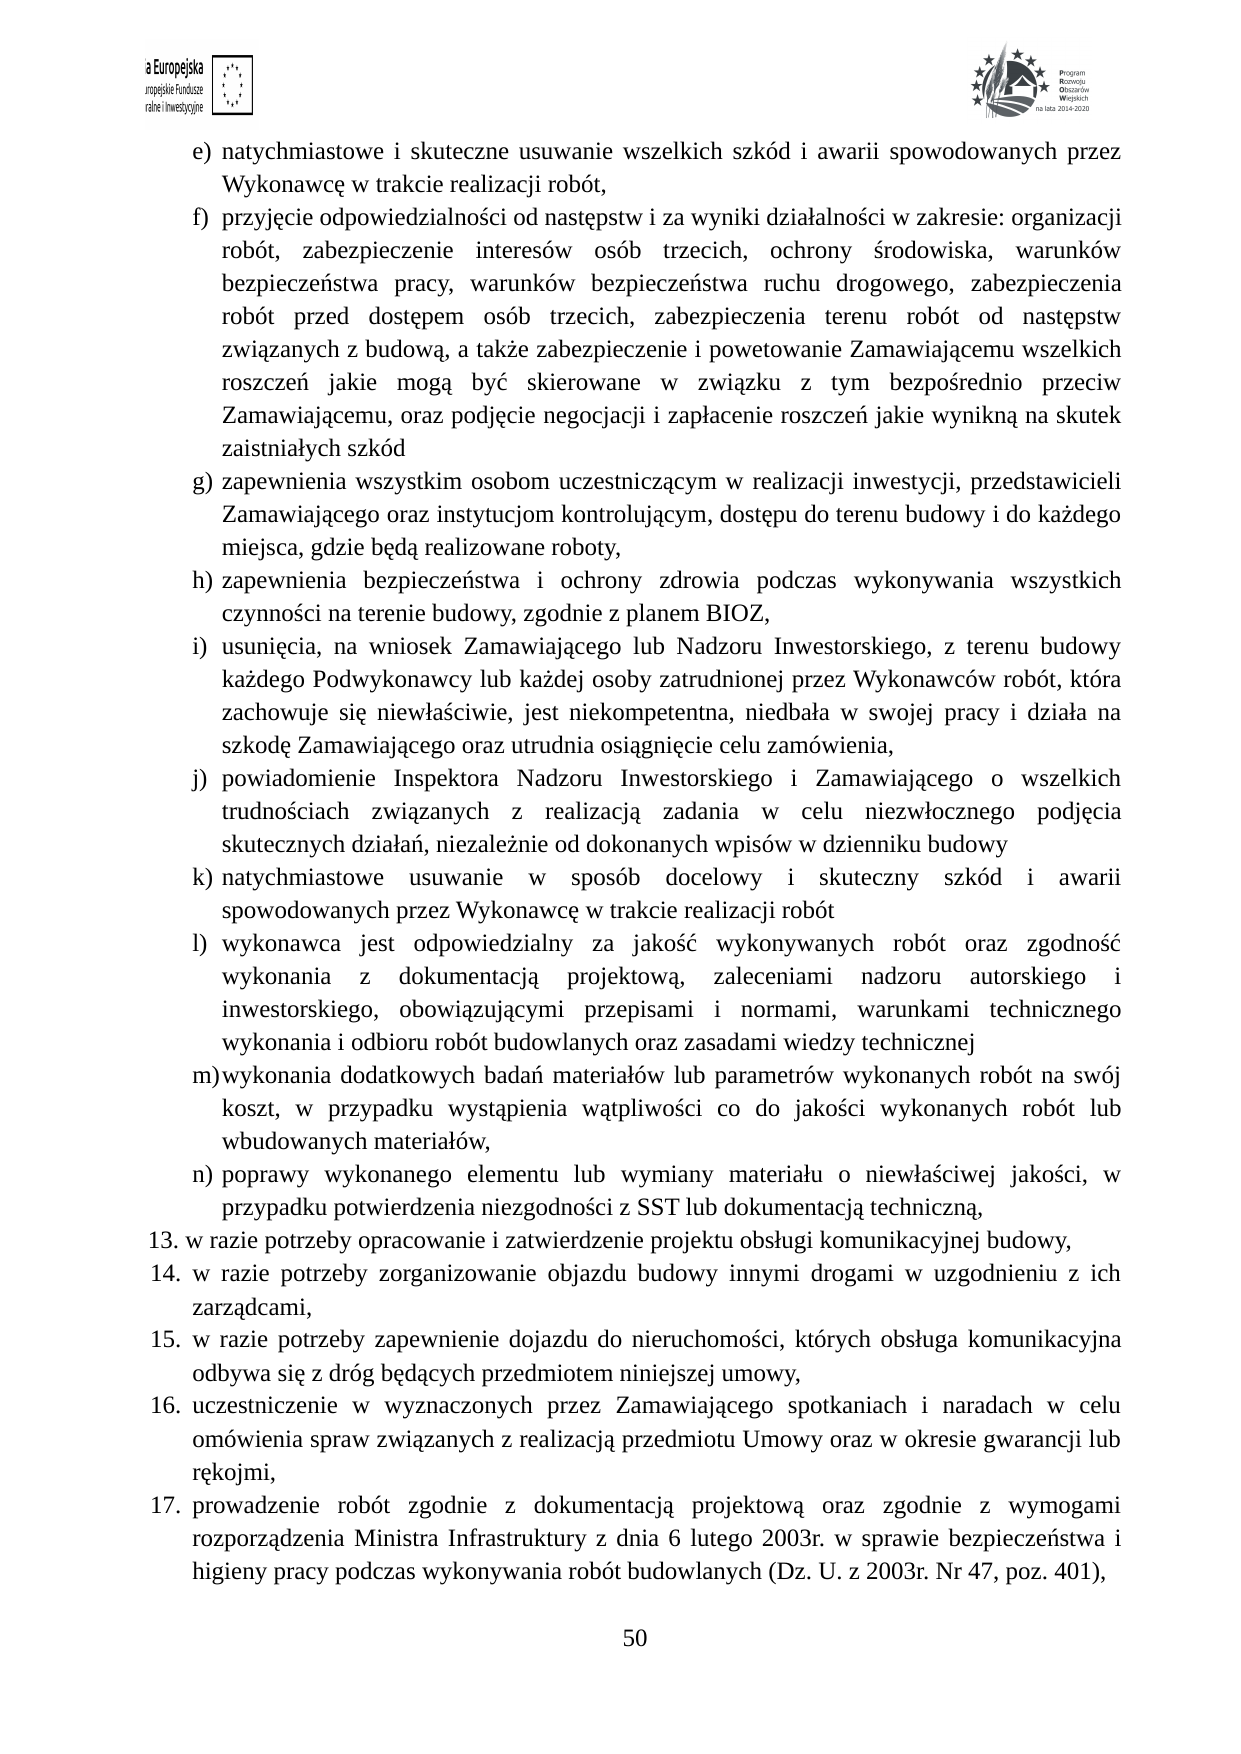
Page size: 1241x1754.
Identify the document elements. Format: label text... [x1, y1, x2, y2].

list poprawy wykonanego elementu lub wymiany materiału o niewłaściwej jakości, w przypadku potwierdzenia niezgodności z SST lub dokumentacją techniczną, [192, 1159, 1122, 1221]
list natychmiastowe usuwanie w sposób docelowy i skuteczny szkód i awarii spowodowanych przez Wykonawcę w trakcie realizacji robót [192, 862, 1122, 924]
list uczestniczenie w wyznaczonych przez Zamawiającego spotkaniach i naradach w celu omówienia spraw związanych z realizacją przedmiotu Umowy oraz w okresie gwarancji lub rękojmi, [150, 1391, 1122, 1485]
list w razie potrzeby opracowanie i zatwierdzenie projektu obsługi komunikacyjnej budowy, [148, 1226, 1122, 1254]
list usunięcia, na wniosek Zamawiającego lub Nadzoru Inwestorskiego, z terenu budowy każdego Podwykonawcy lub każdej osoby zatrudnionej przez Wykonawców robót, która zachowuje się niewłaściwie, jest niekompetentna, niedbała w swojej pracy i działa na szkodę Zamawiającego oraz utrudnia osiągnięcie celu zamówienia, [192, 631, 1122, 759]
list prowadzenie robót zgodnie z dokumentacją projektową oraz zgodnie z wymogami rozporządzenia Ministra Infrastruktury z dnia 6 lutego 2003r. w sprawie bezpieczeństwa i higieny pracy podczas wykonywania robót budowlanych (Dz. U. z 2003r. Nr 47, poz. 401), [150, 1490, 1122, 1584]
list w razie potrzeby zorganizowanie objazdu budowy innymi drogami w uzgodnieniu z ich zarządcami, [150, 1258, 1122, 1320]
list w razie potrzeby zapewnienie dojazdu do nieruchomości, których obsługa komunikacyjna odbywa się z dróg będących przedmiotem niniejszej umowy, [150, 1324, 1122, 1386]
list zapewnienia wszystkim osobom uczestniczącym w realizacji inwestycji, przedstawicieli Zamawiającego oraz instytucjom kontrolującym, dostępu do terenu budowy i do każdego miejsca, gdzie będą realizowane roboty, [192, 466, 1122, 561]
list powiadomienie Inspektora Nadzoru Inwestorskiego i Zamawiającego o wszelkich trudnościach związanych z realizacją zadania w celu niezwłocznego podjęcia skutecznych działań, niezależnie od dokonanych wpisów w dzienniku budowy [192, 763, 1122, 858]
list wykonawca jest odpowiedzialny za jakość wykonywanych robót oraz zgodność wykonania z dokumentacją projektową, zaleceniami nadzoru autorskiego i inwestorskiego, obowiązującymi przepisami i normami, warunkami technicznego wykonania i odbioru robót budowlanych oraz zasadami wiedzy technicznej [192, 928, 1122, 1056]
list zapewnienia bezpieczeństwa i ochrony zdrowia podczas wykonywania wszystkich czynności na terenie budowy, zgodnie z planem BIOZ, [192, 565, 1122, 627]
list wykonania dodatkowych badań materiałów lub parametrów wykonanych robót na swój koszt, w przypadku wystąpienia wątpliwości co do jakości wykonanych robót lub wbudowanych materiałów, [192, 1060, 1122, 1155]
list natychmiastowe i skuteczne usuwanie wszelkich szkód i awarii spowodowanych przez Wykonawcę w trakcie realizacji robót, [192, 136, 1122, 198]
list przyjęcie odpowiedzialności od następstw i za wyniki działalności w zakresie: organizacji robót, zabezpieczenie interesów osób trzecich, ochrony środowiska, warunków bezpieczeństwa pracy, warunków bezpieczeństwa ruchu drogowego, zabezpieczenia robót przed dostępem osób trzecich, zabezpieczenia terenu robót od następstw związanych z budową, a także zabezpieczenie i powetowanie Zamawiającemu wszelkich roszczeń jakie mogą być skierowane w związku z tym bezpośrednio przeciw Zamawiającemu, oraz podjęcie negocjacji i zapłacenie roszczeń jakie wynikną na skutek zaistniałych szkód [192, 202, 1122, 462]
